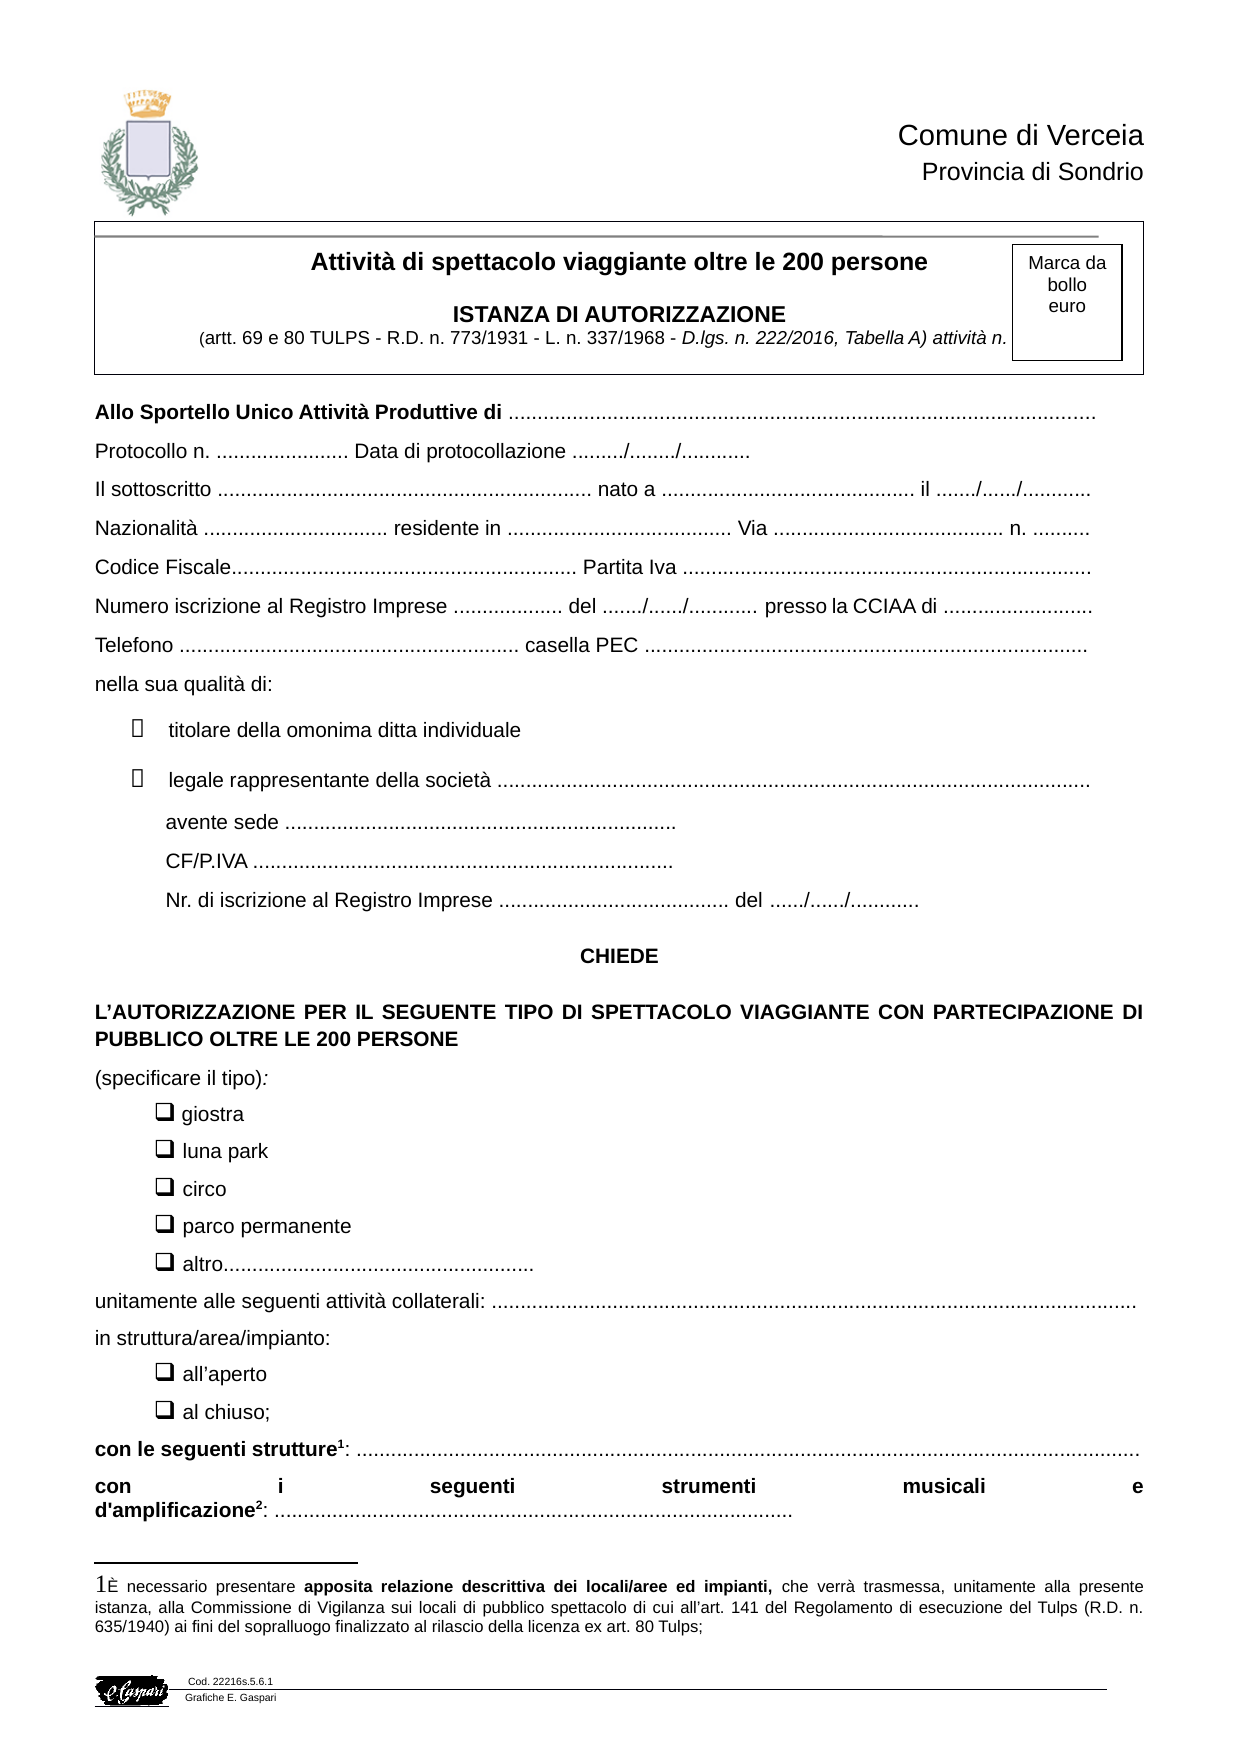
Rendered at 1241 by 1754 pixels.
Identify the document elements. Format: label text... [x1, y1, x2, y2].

text  giostra [153, 1102, 1144, 1127]
picture [94, 1674, 168, 1706]
text Il sottoscritto ................................................................. nato a ............................................ il ......./....../............ [94, 477, 1144, 501]
text nella sua qualità di: [94, 672, 1144, 696]
text (specificare il tipo): [94, 1065, 1144, 1089]
text Provincia di Sondrio [200, 157, 1144, 185]
text CHIEDE [94, 944, 1144, 968]
text Nr. di iscrizione al Registro Imprese ........................................ del ....../....../............ [165, 888, 1144, 912]
text con i seguenti strumenti musicali e d'amplificazione: .......................................................................................... [94, 1474, 1144, 1522]
text Numero iscrizione al Registro Imprese ................... del ......./....../............ presso la CCIAA di .......................... [94, 594, 1144, 618]
text  circo [153, 1177, 1144, 1202]
table_header Attività di spettacolo viaggiante oltre le 200 persone ISTANZA DI AUTORIZZAZIONE (artt. 69 e 80 TULPS - R.D. n. 773/1931 - L. n. 337/1968 - D.lgs. n. 222/2016, Tabella A) attività n. 82) [95, 222, 1143, 373]
picture [98, 87, 200, 219]
text  al chiuso; [153, 1400, 1144, 1425]
text unitamente alle seguenti attività collaterali: ................................................................................................................ [94, 1289, 1144, 1313]
text Allo Sportello Unico Attività Produttive di [94, 399, 1144, 423]
text È necessario presentare apposita relazione descrittiva dei locali/aree ed impianti, che verrà trasmessa, unitamente alla presente istanza, alla Commissione di Vigilanza sui locali di pubblico spettacolo di cui all’art. 141 del Regolamento di esecuzione del Tulps (R.D. n. 635/1940) ai fini del sopralluogo finalizzato al rilascio della licenza ex art. 80 Tulps; [94, 1569, 1144, 1636]
text Protocollo n. ....................... Data di protocollazione ........./......../............ [94, 438, 1144, 462]
text  legale rappresentante della società ....................................................................................................... [130, 760, 1144, 794]
text  titolare della omonima ditta individuale [130, 710, 1144, 744]
text Codice Fiscale............................................................ Partita Iva ....................................................................... [94, 555, 1144, 579]
text Comune di Verceia [200, 118, 1144, 152]
text  altro...................................................... [153, 1252, 1144, 1277]
text in struttura/area/impianto: [94, 1326, 1144, 1350]
text Nazionalità ................................ residente in ....................................... Via ........................................ n. .......... [94, 516, 1144, 540]
text  luna park [153, 1139, 1144, 1164]
text avente sede .................................................................... [165, 810, 1144, 834]
text CF/P.IVA ......................................................................... [165, 849, 1144, 873]
text L’AUTORIZZAZIONE PER IL SEGUENTE TIPO DI SPETTACOLO VIAGGIANTE CON PARTECIPAZIONE DI PUBBLICO OLTRE LE 200 PERSONE [94, 1000, 1144, 1051]
text Telefono ........................................................... casella PEC ............................................................................. [94, 633, 1144, 657]
text  all’aperto [153, 1362, 1144, 1387]
text con le seguenti strutture: ........................................................................................................................................ [94, 1437, 1144, 1461]
text  parco permanente [153, 1214, 1144, 1239]
